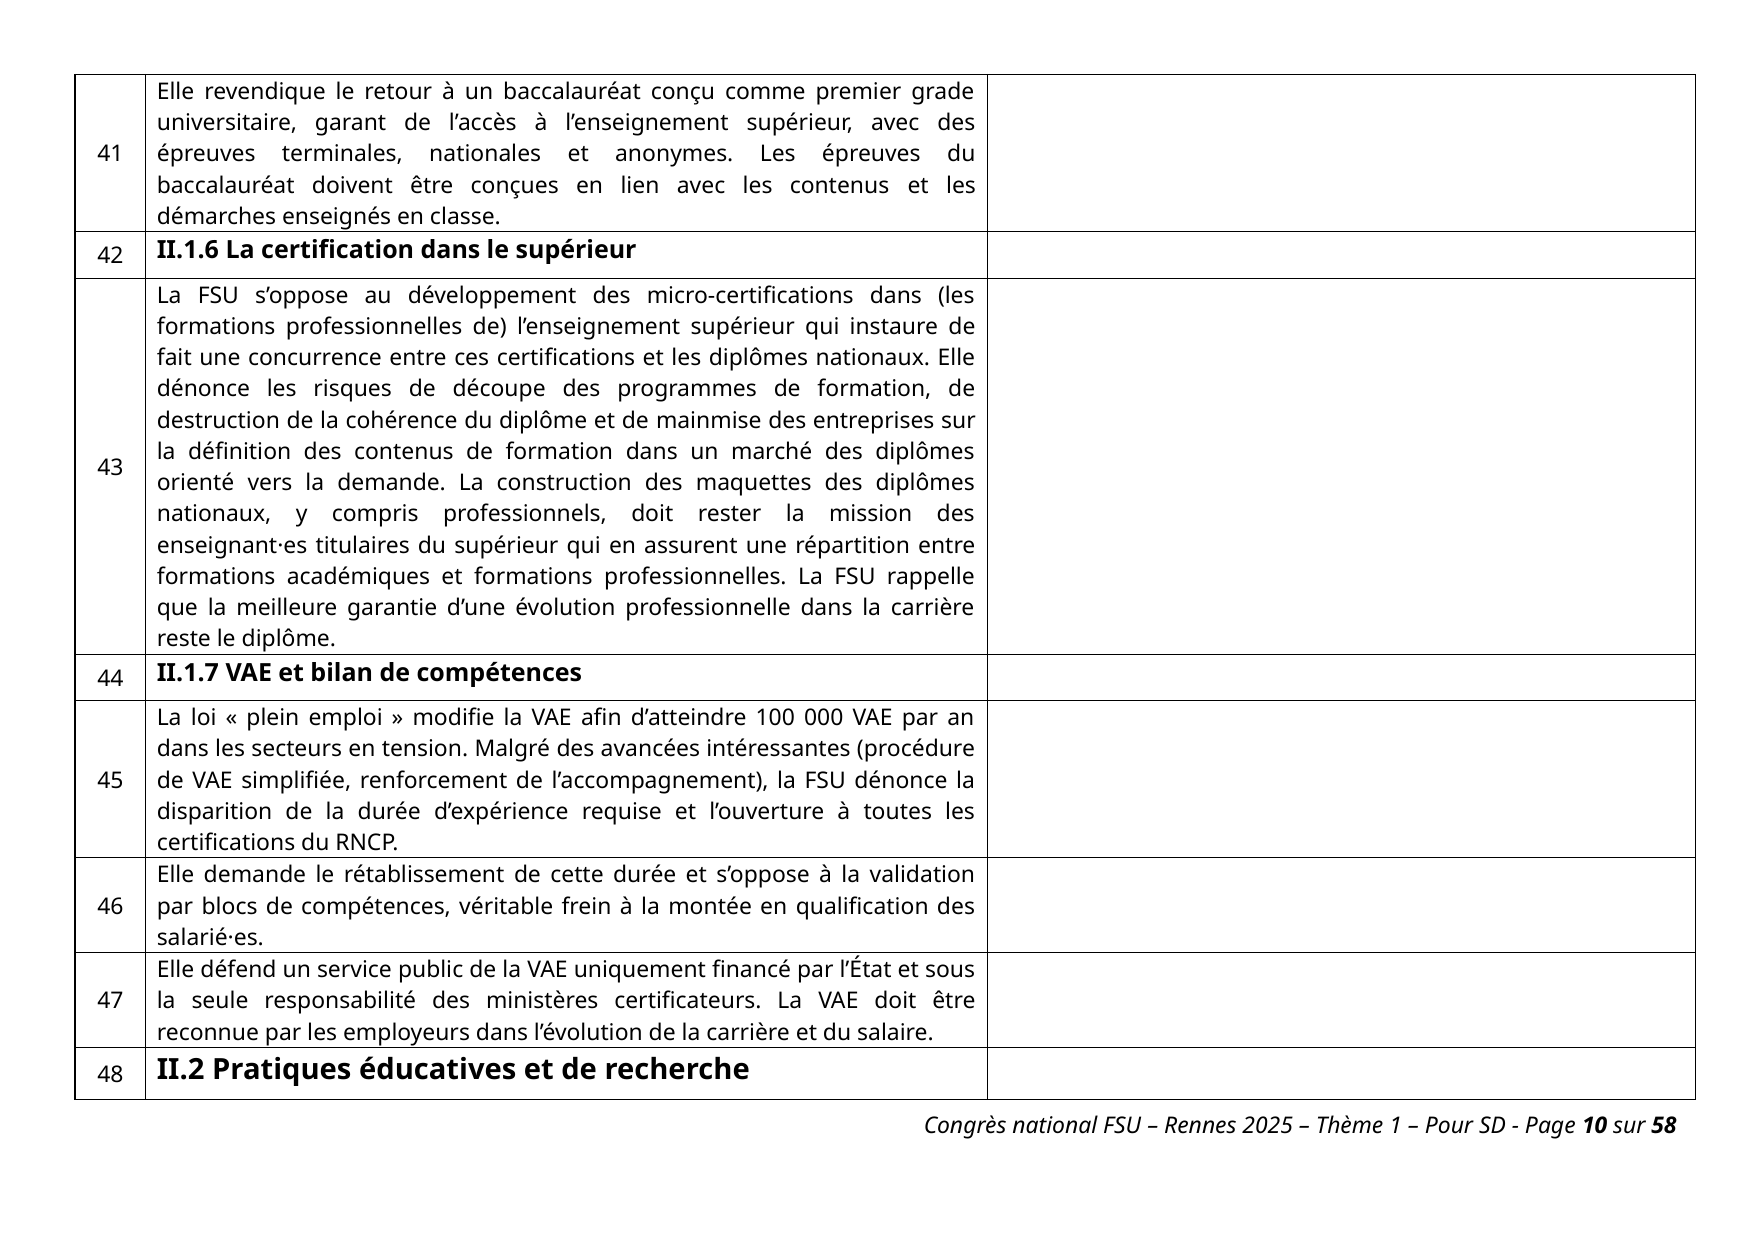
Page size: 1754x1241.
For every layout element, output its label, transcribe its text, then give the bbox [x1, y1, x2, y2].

table_cell [988, 1048, 1695, 1099]
table_cell [988, 232, 1695, 277]
table_cell [988, 953, 1695, 1047]
table_cell [988, 858, 1695, 952]
table_cell II.2 Pratiques éducatives et de recherche [146, 1048, 987, 1099]
table_cell [988, 279, 1695, 653]
table_cell La loi « plein emploi » modifie la VAE afin d’atteindre 100 000 VAE par an dans les secteurs en tension. Malgré des avancées intéressantes (procédure de VAE simplifiée, renforcement de l’accompagnement), la FSU dénonce la disparition de la durée d’expérience requise et l’ouverture à toutes les certifications du RNCP. [146, 701, 987, 857]
table_cell 41 [76, 75, 145, 231]
table_cell 42 [76, 232, 145, 277]
table_cell [988, 701, 1695, 857]
table_cell La FSU s’oppose au développement des micro-certifications dans (les formations professionnelles de) l’enseignement supérieur qui instaure de fait une concurrence entre ces certifications et les diplômes nationaux. Elle dénonce les risques de découpe des programmes de formation, de destruction de la cohérence du diplôme et de mainmise des entreprises sur la définition des contenus de formation dans un marché des diplômes orienté vers la demande. La construction des maquettes des diplômes nationaux, y compris professionnels, doit rester la mission des enseignant·es titulaires du supérieur qui en assurent une répartition entre formations académiques et formations professionnelles. La FSU rappelle que la meilleure garantie d’une évolution professionnelle dans la carrière reste le diplôme. [146, 279, 987, 653]
table_cell [988, 655, 1695, 700]
table_cell [988, 75, 1695, 231]
table_cell II.1.6 La certification dans le supérieur [146, 232, 987, 277]
table_cell 47 [76, 953, 145, 1047]
table_cell II.1.7 VAE et bilan de compétences [146, 655, 987, 700]
table_cell 48 [76, 1048, 145, 1099]
table_cell 45 [76, 701, 145, 857]
table_cell 44 [76, 655, 145, 700]
table_cell Elle demande le rétablissement de cette durée et s’oppose à la validation par blocs de compétences, véritable frein à la montée en qualification des salarié·es. [146, 858, 987, 952]
table_cell Elle défend un service public de la VAE uniquement financé par l’État et sous la seule responsabilité des ministères certificateurs. La VAE doit être reconnue par les employeurs dans l’évolution de la carrière et du salaire. [146, 953, 987, 1047]
table_cell Elle revendique le retour à un baccalauréat conçu comme premier grade universitaire, garant de l’accès à l’enseignement supérieur, avec des épreuves terminales, nationales et anonymes. Les épreuves du baccalauréat doivent être conçues en lien avec les contenus et les démarches enseignés en classe. [146, 75, 987, 231]
table_cell 46 [76, 858, 145, 952]
table_cell 43 [76, 279, 145, 653]
